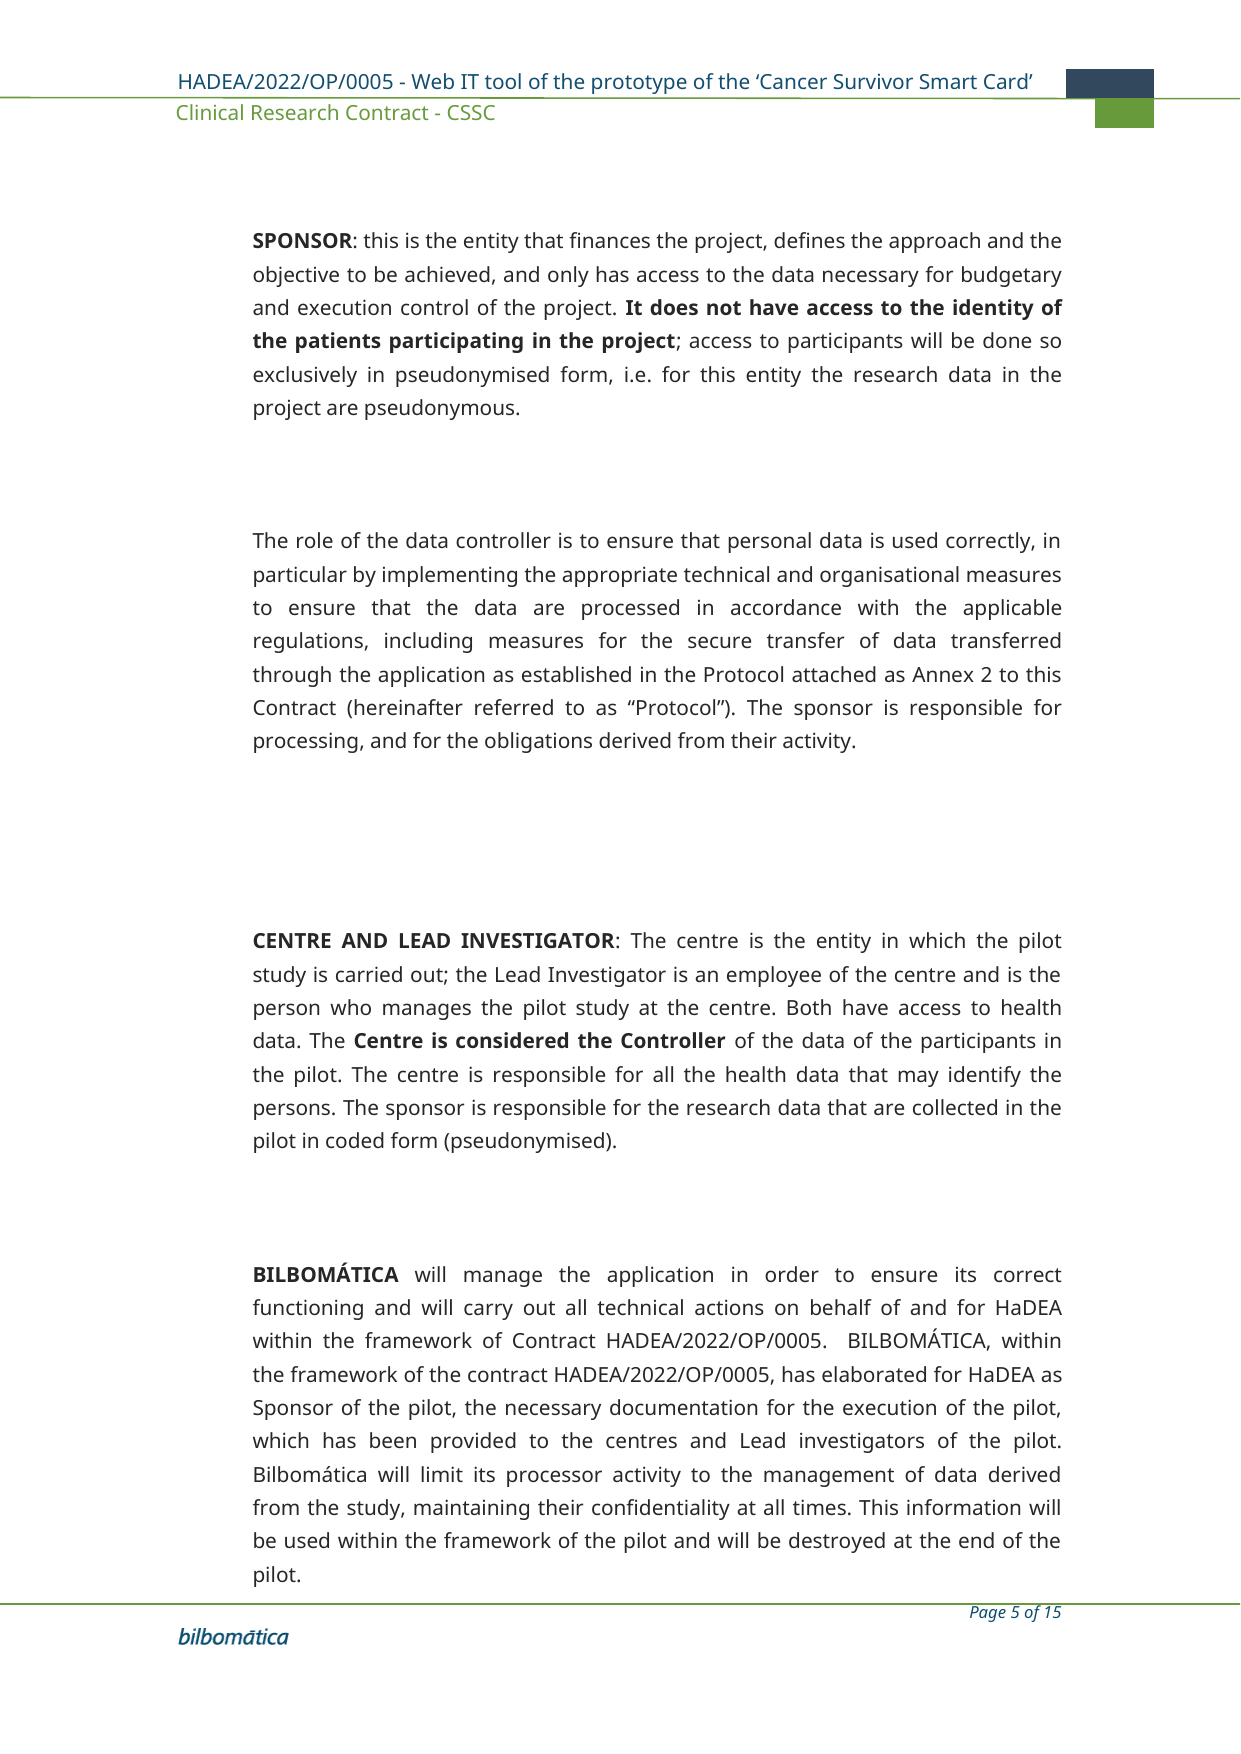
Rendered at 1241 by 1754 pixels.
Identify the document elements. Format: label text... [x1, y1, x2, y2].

text BILBOMÁTICA will manage the application in order to ensure its correct functioning and will carry out all technical actions on behalf of and for HaDEA within the framework of Contract HADEA/2022/OP/0005. BILBOMÁTICA, within the framework of the contract HADEA/2022/OP/0005, has elaborated for HaDEA as Sponsor of the pilot, the necessary documentation for the execution of the pilot, which has been provided to the centres and Lead investigators of the pilot. Bilbomática will limit its processor activity to the management of data derived from the study, maintaining their confidentiality at all times. This information will be used within the framework of the pilot and will be destroyed at the end of the pilot. [252, 1255, 1063, 1588]
text CENTRE AND LEAD INVESTIGATOR: The centre is the entity in which the pilot study is carried out; the Lead Investigator is an employee of the centre and is the person who manages the pilot study at the centre. Both have access to health data. The Centre is considered the Controller of the data of the participants in the pilot. The centre is responsible for all the health data that may identify the persons. The sponsor is responsible for the research data that are collected in the pilot in coded form (pseudonymised). [252, 922, 1063, 1155]
text The role of the data controller is to ensure that personal data is used correctly, in particular by implementing the appropriate technical and organisational measures to ensure that the data are processed in accordance with the applicable regulations, including measures for the secure transfer of data transferred through the application as established in the Protocol attached as Annex 2 to this Contract (hereinafter referred to as “Protocol”). The sponsor is responsible for processing, and for the obligations derived from their activity. [252, 522, 1063, 755]
text SPONSOR: this is the entity that finances the project, defines the approach and the objective to be achieved, and only has access to the data necessary for budgetary and execution control of the project. It does not have access to the identity of the patients participating in the project; access to participants will be done so exclusively in pseudonymised form, i.e. for this entity the research data in the project are pseudonymous. [252, 222, 1063, 422]
